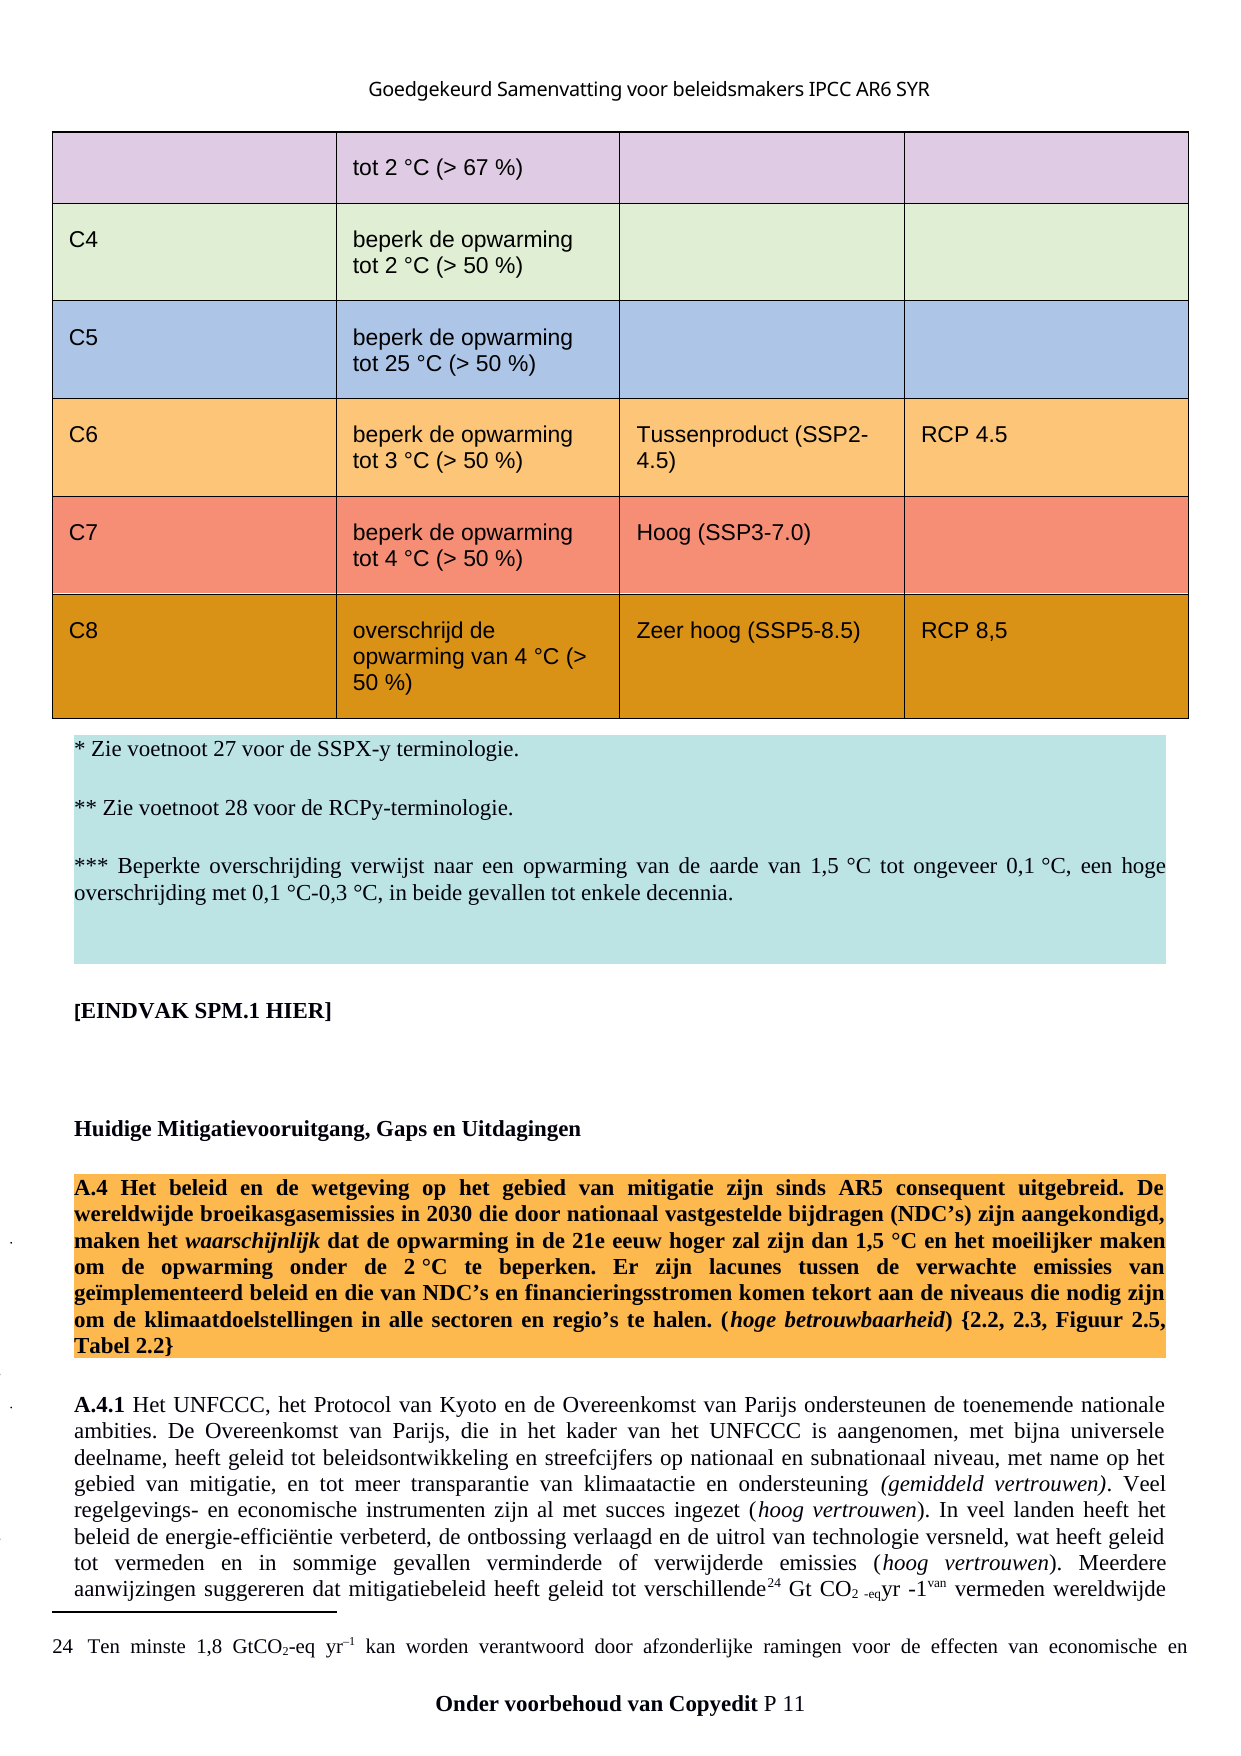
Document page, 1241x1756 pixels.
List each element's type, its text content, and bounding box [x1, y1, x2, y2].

text A.4 Het beleid en de wetgeving op het gebied van mitigatie zijn sinds AR5 consequent uitgebreid. De wereldwijde broeikasgasemissies in 2030 die door nationaal vastgestelde bijdragen (NDC’s) zijn aangekondigd, maken het waarschijnlijk dat de opwarming in de 21e eeuw hoger zal zijn dan 1,5 °C en het moeilijker maken om de opwarming onder de 2 °C te beperken. Er zijn lacunes tussen de verwachte emissies van geïmplementeerd beleid en die van NDC’s en financieringsstromen komen tekort aan de niveaus die nodig zijn om de klimaatdoelstellingen in alle sectoren en regio’s te halen. (hoge betrouwbaarheid) {2.2, 2.3, Figuur 2.5, Tabel 2.2} [74, 1174, 1166, 1358]
table_cell Tussenproduct (SSP2-4.5) [620, 399, 904, 496]
text * Zie voetnoot 27 voor de SSPX-y terminologie. [74, 735, 1166, 761]
text *** Beperkte overschrijding verwijst naar een opwarming van de aarde van 1,5 °C tot ongeveer 0,1 °C, een hoge overschrijding met 0,1 °C-0,3 °C, in beide gevallen tot enkele decennia. [74, 853, 1166, 905]
table_cell C4 [53, 204, 336, 300]
table_cell [620, 301, 904, 398]
table_cell beperk de opwarming tot 2 °C (> 50 %) [337, 204, 619, 300]
table_cell [620, 133, 904, 203]
table_cell [905, 497, 1188, 593]
table_cell [905, 301, 1188, 398]
table_cell beperk de opwarming tot 3 °C (> 50 %) [337, 399, 619, 496]
text Huidige Mitigatievooruitgang, Gaps en Uitdagingen [74, 1115, 1166, 1142]
table_cell beperk de opwarming tot 4 °C (> 50 %) [337, 497, 619, 593]
table_cell beperk de opwarming tot 25 °C (> 50 %) [337, 301, 619, 398]
table_cell Zeer hoog (SSP5-8.5) [620, 595, 904, 718]
table_cell RCP 8,5 [905, 595, 1188, 718]
text A.4.1 Het UNFCCC, het Protocol van Kyoto en de Overeenkomst van Parijs ondersteunen de toenemende nationale ambities. De Overeenkomst van Parijs, die in het kader van het UNFCCC is aangenomen, met bijna universele deelname, heeft geleid tot beleidsontwikkeling en streefcijfers op nationaal en subnationaal niveau, met name op het gebied van mitigatie, en tot meer transparantie van klimaatactie en ondersteuning (gemiddeld vertrouwen). Veel regelgevings- en economische instrumenten zijn al met succes ingezet (hoog vertrouwen). In veel landen heeft het beleid de energie-efficiëntie verbeterd, de ontbossing verlaagd en de uitrol van technologie versneld, wat heeft geleid tot vermeden en in sommige gevallen verminderde of verwijderde emissies (hoog vertrouwen). Meerdere aanwijzingen suggereren dat mitigatiebeleid heeft geleid tot verschillende Gt CO2 -eqyr -1van vermeden wereldwijde [74, 1391, 1166, 1602]
table_cell overschrijd de opwarming van 4 °C (> 50 %) [337, 595, 619, 718]
table_cell tot 2 °C (> 67 %) [337, 133, 619, 203]
table_cell [905, 133, 1188, 203]
table_cell [53, 133, 336, 203]
table_cell C7 [53, 497, 336, 593]
table_cell C8 [53, 595, 336, 718]
table_cell C6 [53, 399, 336, 496]
text ** Zie voetnoot 28 voor de RCPy-terminologie. [74, 794, 1166, 820]
table_cell [620, 204, 904, 300]
table_cell RCP 4.5 [905, 399, 1188, 496]
text [EINDVAK SPM.1 HIER] [74, 997, 1166, 1024]
table_cell [905, 204, 1188, 300]
text Ten minste 1,8 GtCO2-eq yr–1 kan worden verantwoord door afzonderlijke ramingen voor de effecten van economische en [52, 1634, 1188, 1658]
table_cell C5 [53, 301, 336, 398]
table_cell Hoog (SSP3-7.0) [620, 497, 904, 593]
